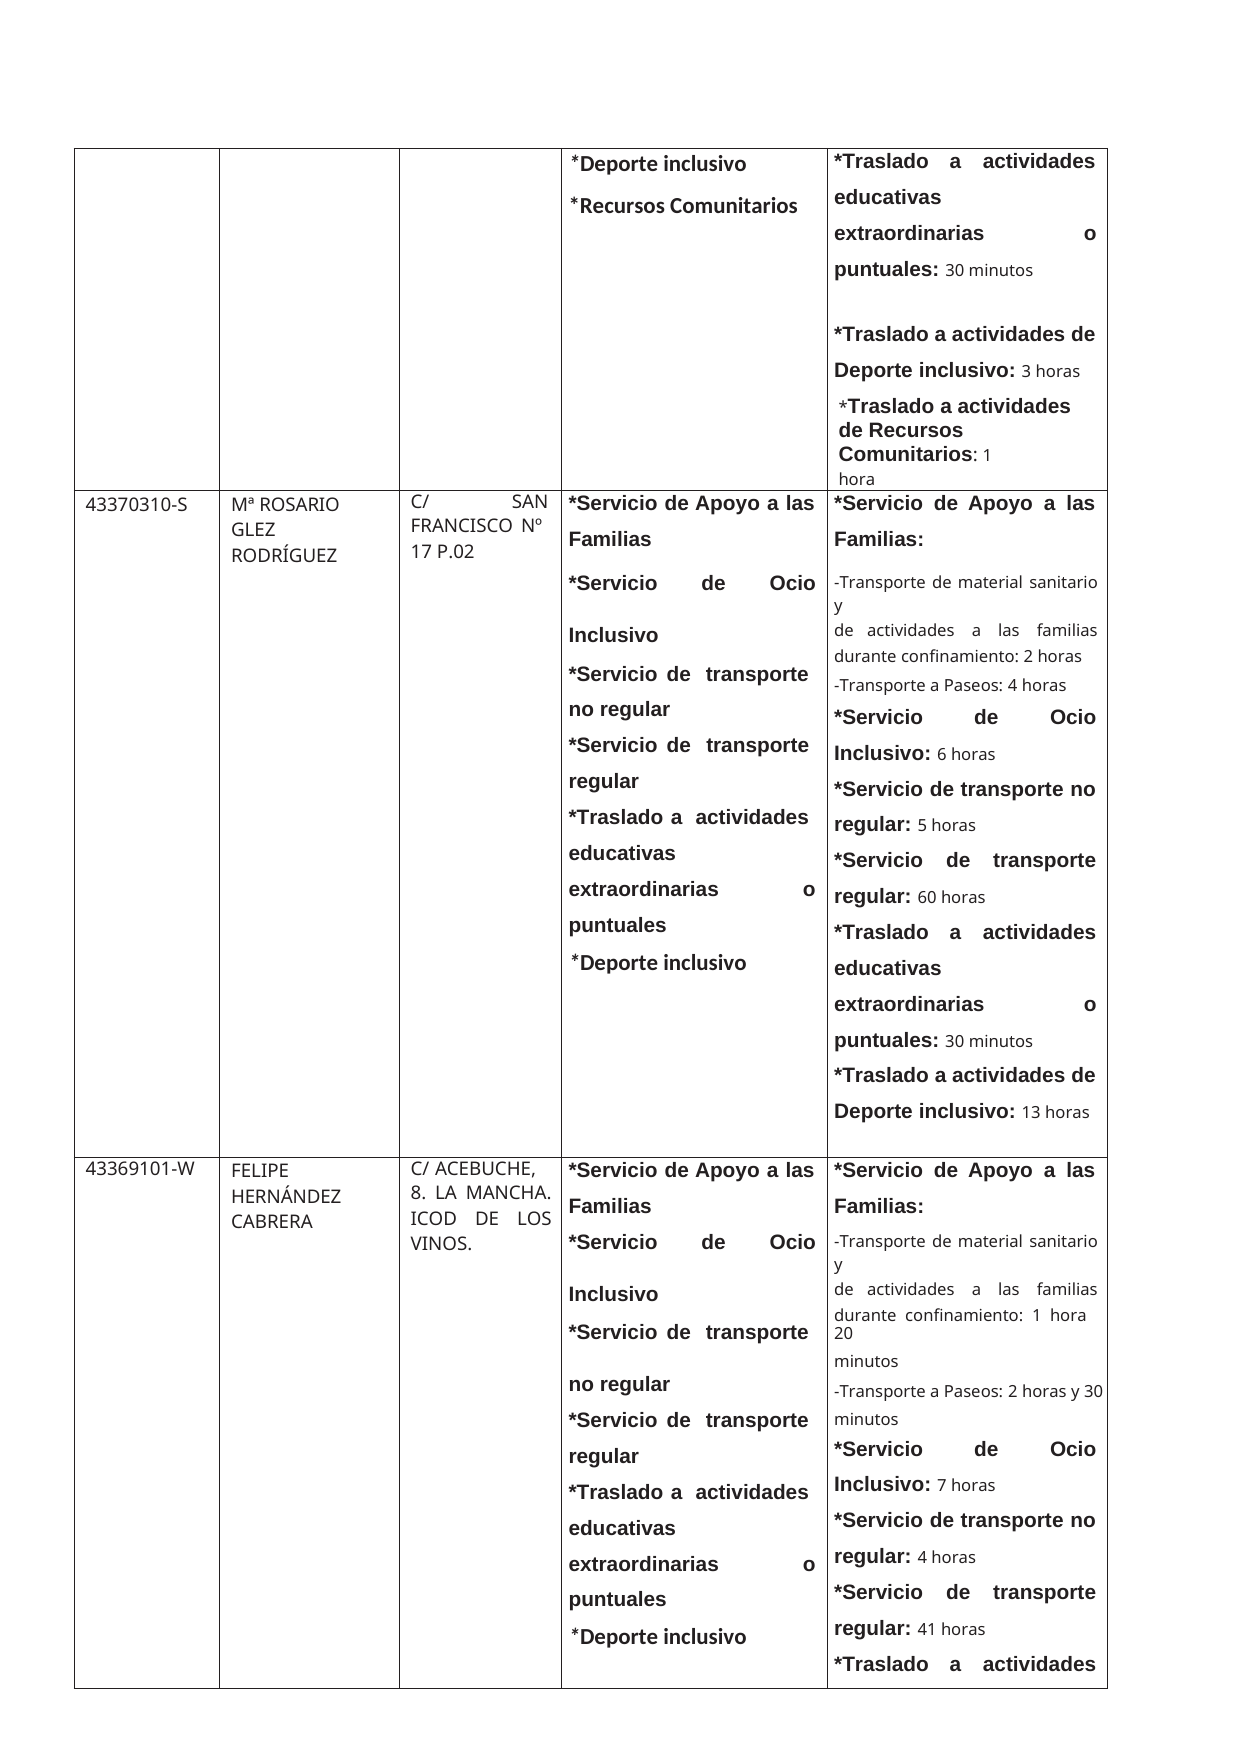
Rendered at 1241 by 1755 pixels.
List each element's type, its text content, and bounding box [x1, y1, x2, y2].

table_cell *Servicio de Apoyo a las Familias: -Transporte de material sanitario y [828, 1158, 1107, 1275]
table_cell [75, 1651, 219, 1688]
table_cell [220, 697, 399, 731]
table_cell [75, 1470, 219, 1506]
table_cell [75, 1435, 219, 1470]
table_cell [75, 803, 219, 839]
table_cell extraordinarias o [562, 1542, 827, 1578]
table_cell [220, 568, 399, 616]
table_cell [220, 1094, 399, 1157]
table_cell [400, 1542, 561, 1578]
table_cell *Traslado a actividades [562, 1470, 827, 1506]
table_cell [400, 1578, 561, 1614]
table_cell regular: 5 horas [828, 803, 1107, 839]
table_cell [75, 875, 219, 911]
table_cell [220, 911, 399, 948]
table_cell [220, 1578, 399, 1614]
table_cell [220, 1371, 399, 1403]
table_cell regular [562, 1435, 827, 1470]
table_cell regular: 41 horas [828, 1614, 1107, 1651]
table_cell *Servicio de transporte [828, 1578, 1107, 1614]
table_header *Deporte inclusivo *Recursos Comunitarios [562, 149, 827, 490]
table_cell *Servicio de transporte [562, 1404, 827, 1434]
table_cell [75, 731, 219, 767]
table_cell [400, 949, 561, 986]
table_cell [75, 1578, 219, 1614]
table_cell [400, 731, 561, 767]
table_cell [220, 1651, 399, 1688]
table_cell [400, 1614, 561, 1651]
table_cell 43370310-S [75, 491, 219, 568]
table_cell [562, 1058, 827, 1094]
table_cell [400, 697, 561, 731]
table_header [220, 149, 399, 490]
table_cell [75, 1506, 219, 1542]
table_cell [400, 1371, 561, 1403]
table_cell *Servicio de Ocio [828, 697, 1107, 731]
table_cell C/ SAN FRANCISCO Nº 17 P.02 [400, 491, 561, 568]
table_cell [220, 949, 399, 986]
table_cell [75, 1542, 219, 1578]
table_cell [75, 949, 219, 986]
table_cell [220, 839, 399, 875]
table_cell [220, 1308, 399, 1371]
table_cell educativas [562, 1506, 827, 1542]
table_cell extraordinarias o [828, 986, 1107, 1022]
table_cell [75, 1404, 219, 1434]
table_cell [220, 767, 399, 803]
table_cell [220, 649, 399, 697]
table_cell [75, 649, 219, 697]
table_cell [220, 803, 399, 839]
table_cell [220, 1022, 399, 1058]
table_cell [400, 1435, 561, 1470]
table_cell *Servicio de Apoyo a las Familias *Servicio de Ocio [562, 1158, 827, 1275]
table_cell de actividades a las familias [828, 616, 1107, 649]
table_header [400, 149, 561, 490]
table_cell [75, 1058, 219, 1094]
table_cell *Traslado a actividades [828, 1651, 1107, 1688]
table_cell [400, 1058, 561, 1094]
table_cell *Servicio de Ocio [562, 568, 827, 616]
table_cell regular [562, 767, 827, 803]
table_cell *Traslado a actividades [562, 803, 827, 839]
table_cell [400, 1094, 561, 1157]
table_cell regular: 4 horas [828, 1542, 1107, 1578]
table_cell educativas [828, 949, 1107, 986]
table_cell Mª ROSARIO GLEZ RODRÍGUEZ [220, 491, 399, 568]
table_cell FELIPE HERNÁNDEZ CABRERA [220, 1158, 399, 1275]
table_cell [400, 803, 561, 839]
table_cell regular: 60 horas [828, 875, 1107, 911]
table_cell [220, 875, 399, 911]
table_cell *Servicio de Apoyo a las Familias [562, 491, 827, 568]
table_cell [75, 1022, 219, 1058]
table_cell [75, 616, 219, 649]
table_cell puntuales [562, 1578, 827, 1614]
table_cell [75, 1275, 219, 1307]
table_cell [400, 839, 561, 875]
table_cell *Servicio de transporte no [828, 1506, 1107, 1542]
table_cell Inclusivo: 6 horas [828, 731, 1107, 767]
table_header [75, 149, 219, 490]
table_cell [400, 568, 561, 616]
table_cell [220, 1506, 399, 1542]
table_cell [220, 1614, 399, 1651]
table_cell [562, 1094, 827, 1157]
table_cell [220, 1058, 399, 1094]
table_cell [400, 616, 561, 649]
table_cell [220, 1404, 399, 1434]
table_cell no regular [562, 697, 827, 731]
table_cell [75, 839, 219, 875]
table_cell [400, 767, 561, 803]
table_cell 43369101-W [75, 1158, 219, 1275]
table_cell [75, 697, 219, 731]
table_cell educativas [562, 839, 827, 875]
table_cell [400, 1308, 561, 1371]
table_cell [400, 1470, 561, 1506]
table_cell C/ ACEBUCHE, 8. LA MANCHA. ICOD DE LOS VINOS. [400, 1158, 561, 1275]
table_cell [220, 1542, 399, 1578]
table_cell [220, 986, 399, 1022]
table_cell -Transporte a Paseos: 2 horas y 30 [828, 1371, 1107, 1403]
table_cell [562, 1022, 827, 1058]
table_cell [220, 1470, 399, 1506]
table_cell [400, 1022, 561, 1058]
table_cell *Traslado a actividades [828, 911, 1107, 948]
table_cell [75, 1308, 219, 1371]
table_cell *Servicio de transporte [562, 649, 827, 697]
table_cell [400, 875, 561, 911]
table_cell [75, 1614, 219, 1651]
table_cell [75, 911, 219, 948]
table_cell [400, 1506, 561, 1542]
table_cell [220, 616, 399, 649]
table_cell [75, 767, 219, 803]
table_cell puntuales: 30 minutos [828, 1022, 1107, 1058]
table_cell puntuales [562, 911, 827, 948]
table_cell extraordinarias o [562, 875, 827, 911]
table_cell *Traslado a actividades de [828, 1058, 1107, 1094]
table_cell [75, 1371, 219, 1403]
table_cell [220, 1275, 399, 1307]
table_cell *Servicio de Apoyo a las Familias: [828, 491, 1107, 568]
table_cell [220, 731, 399, 767]
table_cell [400, 1651, 561, 1688]
table_cell [400, 1404, 561, 1434]
table_cell Inclusivo: 7 horas [828, 1470, 1107, 1506]
table_cell durante confinamiento: 1 hora 20 minutos [828, 1308, 1107, 1371]
table_cell [400, 986, 561, 1022]
table_cell [400, 1275, 561, 1307]
table_cell Deporte inclusivo: 13 horas [828, 1094, 1107, 1157]
table_cell Inclusivo [562, 1275, 827, 1307]
table_cell *Servicio de transporte no [828, 767, 1107, 803]
table_cell [75, 568, 219, 616]
table_cell [220, 1435, 399, 1470]
table_cell durante confinamiento: 2 horas -Transporte a Paseos: 4 horas [828, 649, 1107, 697]
table_cell [75, 1094, 219, 1157]
table_cell *Servicio de transporte [828, 839, 1107, 875]
table_cell *Servicio de transporte [562, 1308, 827, 1371]
table_header *Traslado a actividades educativas extraordinarias o puntuales: 30 minutos *Traslado a actividades de Deporte inclusivo: 3 horas *Traslado a actividades de Recursos Comunitarios: 1 hora [828, 149, 1107, 490]
table_cell -Transporte de material sanitario y [828, 568, 1107, 616]
table_cell *Deporte inclusivo [562, 949, 827, 986]
table_cell [75, 986, 219, 1022]
table_cell *Servicio de Ocio [828, 1435, 1107, 1470]
table_cell *Servicio de transporte [562, 731, 827, 767]
table_cell [562, 986, 827, 1022]
table_cell Inclusivo [562, 616, 827, 649]
table_cell minutos [828, 1404, 1107, 1434]
table_cell no regular [562, 1371, 827, 1403]
table_cell [400, 649, 561, 697]
table_cell de actividades a las familias [828, 1275, 1107, 1307]
table_cell [562, 1651, 827, 1688]
table_cell *Deporte inclusivo [562, 1614, 827, 1651]
table_cell [400, 911, 561, 948]
